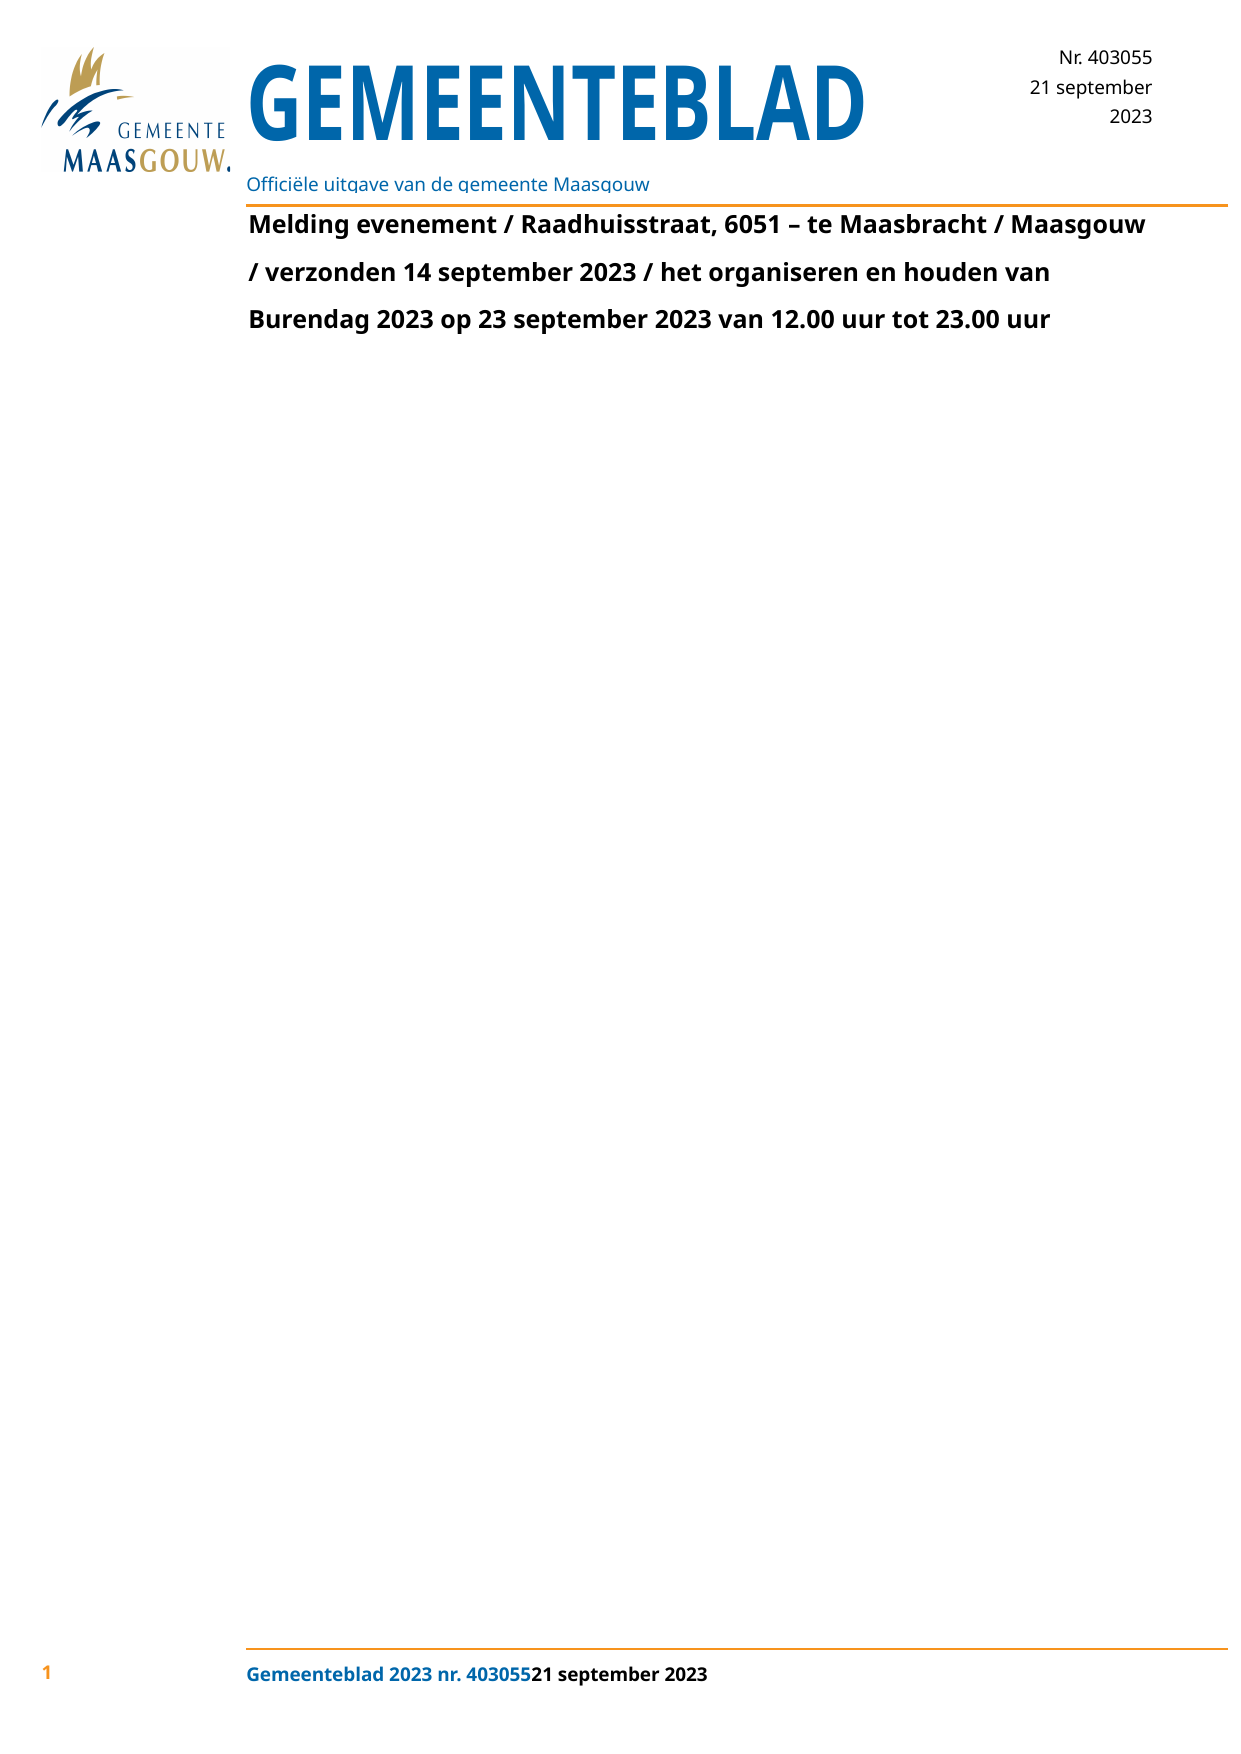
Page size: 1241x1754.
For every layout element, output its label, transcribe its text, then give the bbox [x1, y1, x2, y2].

picture [41, 47, 231, 172]
text Melding evenement / Raadhuisstraat, 6051 – te Maasbracht / Maasgouw / verzonden 14 september 2023 / het organiseren en houden van Burendag 2023 op 23 september 2023 van 12.00 uur tot 23.00 uur [248, 207, 1152, 336]
